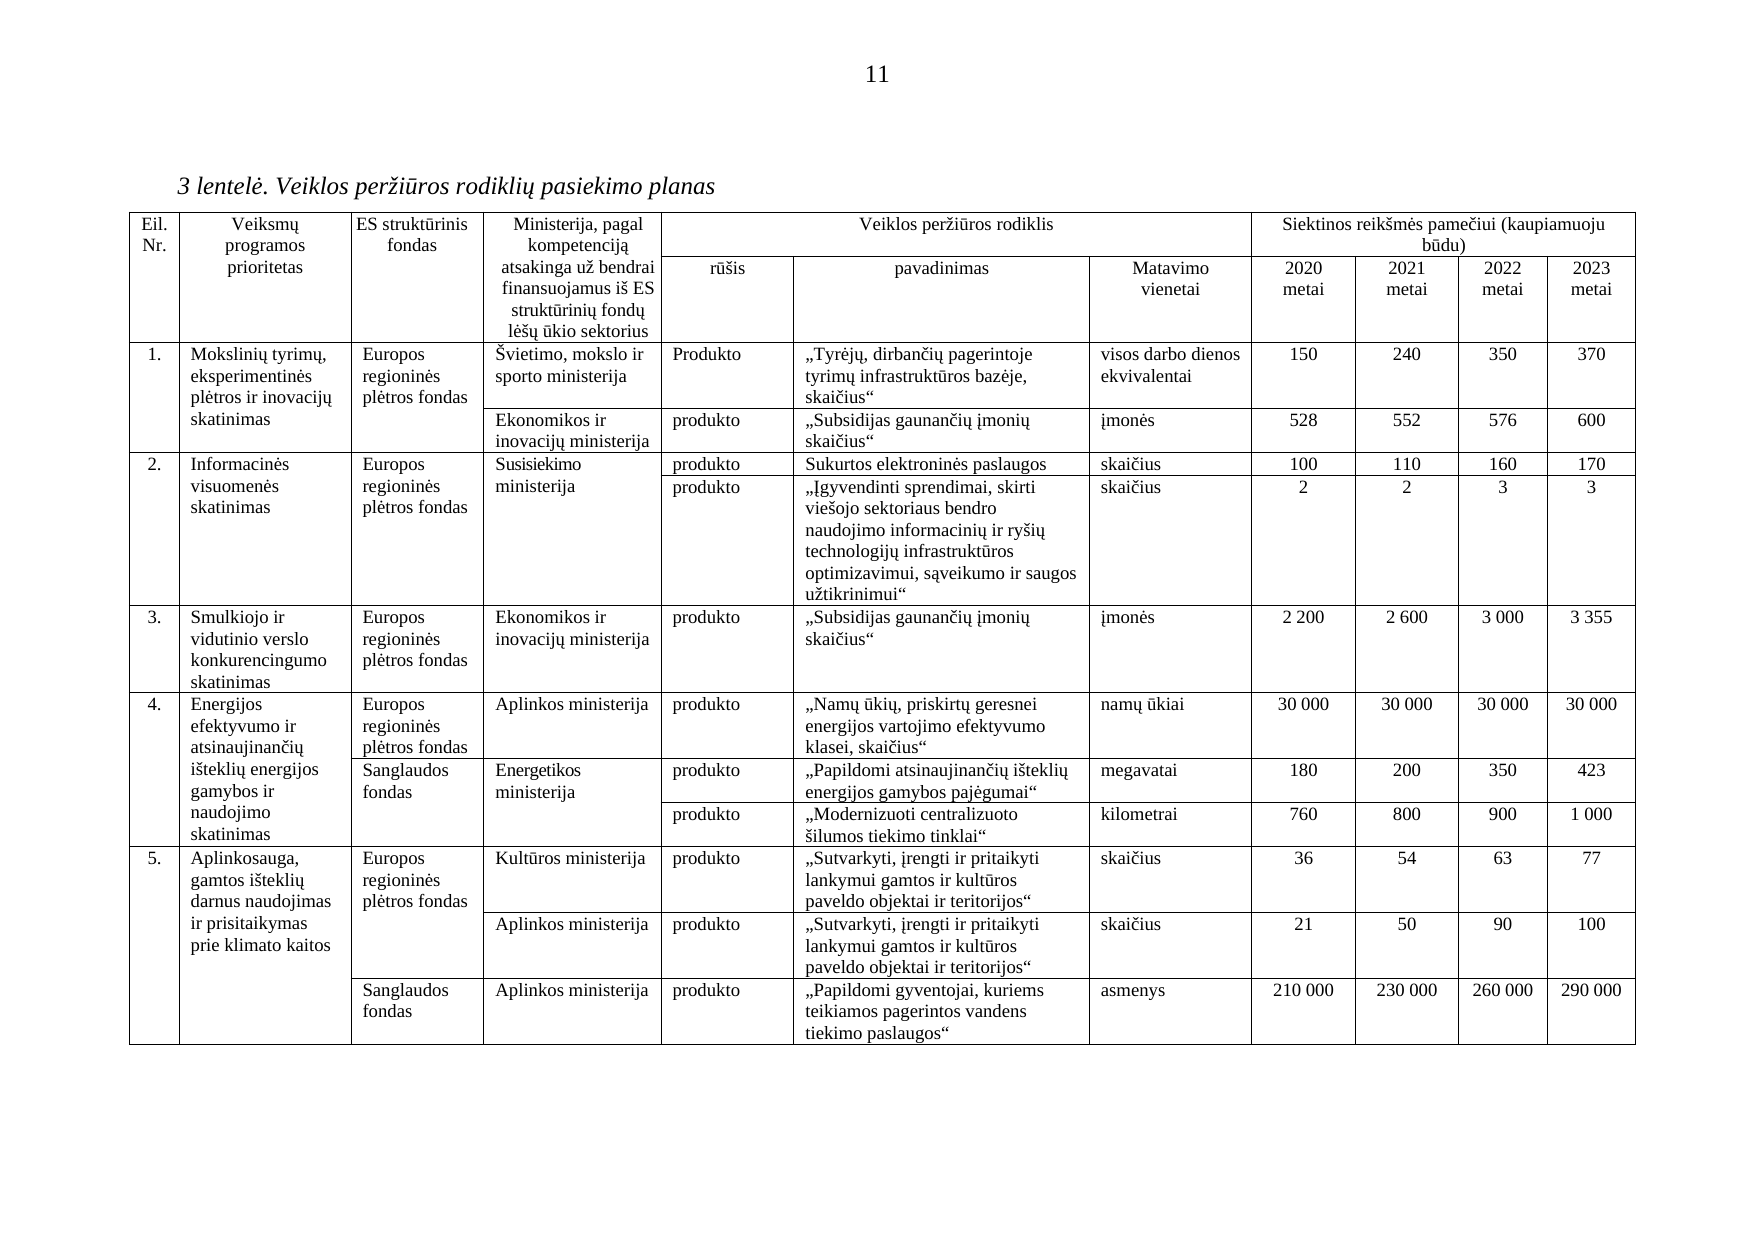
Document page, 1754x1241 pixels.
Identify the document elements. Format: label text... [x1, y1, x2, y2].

table_cell „Papildomi atsinaujinančių išteklių energijos gamybos pajėgumai“ [794, 759, 1089, 802]
table_header Eil. Nr. [130, 213, 179, 342]
table_cell 3 [1459, 476, 1547, 605]
table_cell „Subsidijas gaunančių įmonių skaičius“ [794, 606, 1089, 692]
table_cell Matavimo vienetai [1090, 257, 1251, 342]
table_cell 2. [130, 453, 179, 605]
table_cell 900 [1459, 803, 1547, 846]
table_cell kilometrai [1090, 803, 1251, 846]
table_cell produkto [662, 979, 793, 1043]
table_cell 100 [1548, 913, 1635, 978]
table_cell 5. [130, 847, 179, 1043]
table_cell Aplinkos ministerija [484, 979, 661, 1043]
table_cell 30 000 [1459, 693, 1547, 758]
table_cell Aplinkos ministerija [484, 913, 661, 978]
table_cell 170 [1548, 453, 1635, 474]
table_cell 2022 metai [1459, 257, 1547, 342]
table_cell „Sutvarkyti, įrengti ir pritaikyti lankymui gamtos ir kultūros paveldo objektai ir teritorijos“ [794, 913, 1089, 978]
table_cell megavatai [1090, 759, 1251, 802]
table_cell Europos regioninės plėtros fondas [352, 606, 483, 692]
table_cell 90 [1459, 913, 1547, 978]
table_cell 423 [1548, 759, 1635, 802]
table_cell 350 [1459, 759, 1547, 802]
table_cell „Tyrėjų, dirbančių pagerintoje tyrimų infrastruktūros bazėje, skaičius“ [794, 343, 1089, 408]
table_cell 2020 metai [1252, 257, 1355, 342]
table_cell 3 [1548, 476, 1635, 605]
table_cell 30 000 [1356, 693, 1458, 758]
table_cell 576 [1459, 409, 1547, 452]
table_cell 3. [130, 606, 179, 692]
table_cell namų ūkiai [1090, 693, 1251, 758]
table_cell 2023 metai [1548, 257, 1635, 342]
table_cell 3 355 [1548, 606, 1635, 692]
table_cell 1 000 [1548, 803, 1635, 846]
table_cell Smulkiojo ir vidutinio verslo konkurencingumo skatinimas [180, 606, 351, 692]
table_cell Europos regioninės plėtros fondas [352, 453, 483, 605]
table_cell Energetikos ministerija [484, 759, 661, 846]
table_cell Ekonomikos ir inovacijų ministerija [484, 606, 661, 692]
table_cell skaičius [1090, 453, 1251, 474]
table_cell Ekonomikos ir inovacijų ministerija [484, 409, 661, 452]
table_cell 370 [1548, 343, 1635, 408]
table_cell „Modernizuoti centralizuoto šilumos tiekimo tinklai“ [794, 803, 1089, 846]
table_cell įmonės [1090, 606, 1251, 692]
table_cell produkto [662, 409, 793, 452]
table_cell Sukurtos elektroninės paslaugos [794, 453, 1089, 474]
table_cell Sanglaudos fondas [352, 759, 483, 846]
table_cell 240 [1356, 343, 1458, 408]
table_cell 36 [1252, 847, 1355, 912]
table_header Veiksmų programos prioritetas [180, 213, 351, 342]
table_header Ministerija, pagal kompetenciją atsakinga už bendrai finansuojamus iš ES struktūrinių fondų lėšų ūkio sektorius [484, 213, 661, 342]
table_cell 160 [1459, 453, 1547, 474]
table_cell 552 [1356, 409, 1458, 452]
table_header ES struktūrinis fondas [352, 213, 483, 342]
table_header Veiklos peržiūros rodiklis [662, 213, 1251, 256]
table_cell 290 000 [1548, 979, 1635, 1043]
table_cell produkto [662, 476, 793, 605]
table_cell 21 [1252, 913, 1355, 978]
table_cell 180 [1252, 759, 1355, 802]
table_cell skaičius [1090, 913, 1251, 978]
table_cell Europos regioninės plėtros fondas [352, 343, 483, 452]
table_cell 2 [1356, 476, 1458, 605]
table_cell 30 000 [1548, 693, 1635, 758]
table_cell 210 000 [1252, 979, 1355, 1043]
table_cell 600 [1548, 409, 1635, 452]
table_cell 2 600 [1356, 606, 1458, 692]
table_cell 54 [1356, 847, 1458, 912]
table_cell „Įgyvendinti sprendimai, skirti viešojo sektoriaus bendro naudojimo informacinių ir ryšių technologijų infrastruktūros optimizavimui, sąveikumo ir saugos užtikrinimui“ [794, 476, 1089, 605]
table_cell 100 [1252, 453, 1355, 474]
table_cell Produkto [662, 343, 793, 408]
table_cell įmonės [1090, 409, 1251, 452]
table_cell Informacinės visuomenės skatinimas [180, 453, 351, 605]
table_cell 110 [1356, 453, 1458, 474]
table_cell 50 [1356, 913, 1458, 978]
table_cell Švietimo, mokslo ir sporto ministerija [484, 343, 661, 408]
table_cell skaičius [1090, 847, 1251, 912]
table_cell skaičius [1090, 476, 1251, 605]
table_cell 230 000 [1356, 979, 1458, 1043]
table_cell 150 [1252, 343, 1355, 408]
text 3 lentelė. Veiklos peržiūros rodiklių pasiekimo planas [177, 171, 1526, 199]
table_cell 30 000 [1252, 693, 1355, 758]
table_cell „Papildomi gyventojai, kuriems teikiamos pagerintos vandens tiekimo paslaugos“ [794, 979, 1089, 1043]
table_cell Mokslinių tyrimų, eksperimentinės plėtros ir inovacijų skatinimas [180, 343, 351, 452]
table_cell Kultūros ministerija [484, 847, 661, 912]
table_cell rūšis [662, 257, 793, 342]
table_cell 760 [1252, 803, 1355, 846]
table_cell 260 000 [1459, 979, 1547, 1043]
table_cell 4. [130, 693, 179, 846]
table_cell „Namų ūkių, priskirtų geresnei energijos vartojimo efektyvumo klasei, skaičius“ [794, 693, 1089, 758]
table_cell 800 [1356, 803, 1458, 846]
table_cell produkto [662, 606, 793, 692]
table_cell 3 000 [1459, 606, 1547, 692]
table_cell Europos regioninės plėtros fondas [352, 693, 483, 758]
table_cell Aplinkosauga, gamtos išteklių darnus naudojimas ir prisitaikymas prie klimato kaitos [180, 847, 351, 1043]
table_cell produkto [662, 693, 793, 758]
table_cell 2021 metai [1356, 257, 1458, 342]
table_cell Aplinkos ministerija [484, 693, 661, 758]
table_cell produkto [662, 803, 793, 846]
table_cell Europos regioninės plėtros fondas [352, 847, 483, 978]
table_cell Susisiekimo ministerija [484, 453, 661, 605]
table_cell Sanglaudos fondas [352, 979, 483, 1043]
table_cell „Sutvarkyti, įrengti ir pritaikyti lankymui gamtos ir kultūros paveldo objektai ir teritorijos“ [794, 847, 1089, 912]
table_cell „Subsidijas gaunančių įmonių skaičius“ [794, 409, 1089, 452]
table_cell produkto [662, 759, 793, 802]
table_cell Energijos efektyvumo ir atsinaujinančių išteklių energijos gamybos ir naudojimo skatinimas [180, 693, 351, 846]
table_cell 2 200 [1252, 606, 1355, 692]
table_cell produkto [662, 453, 793, 474]
table_cell 350 [1459, 343, 1547, 408]
table_cell 1. [130, 343, 179, 452]
table_cell produkto [662, 847, 793, 912]
table_cell 528 [1252, 409, 1355, 452]
table_cell 2 [1252, 476, 1355, 605]
table_cell asmenys [1090, 979, 1251, 1043]
table_cell 63 [1459, 847, 1547, 912]
table_cell produkto [662, 913, 793, 978]
table_header Siektinos reikšmės pamečiui (kaupiamuoju būdu) [1252, 213, 1635, 256]
table_cell visos darbo dienos ekvivalentai [1090, 343, 1251, 408]
table_cell 77 [1548, 847, 1635, 912]
table_cell pavadinimas [794, 257, 1089, 342]
table_cell 200 [1356, 759, 1458, 802]
